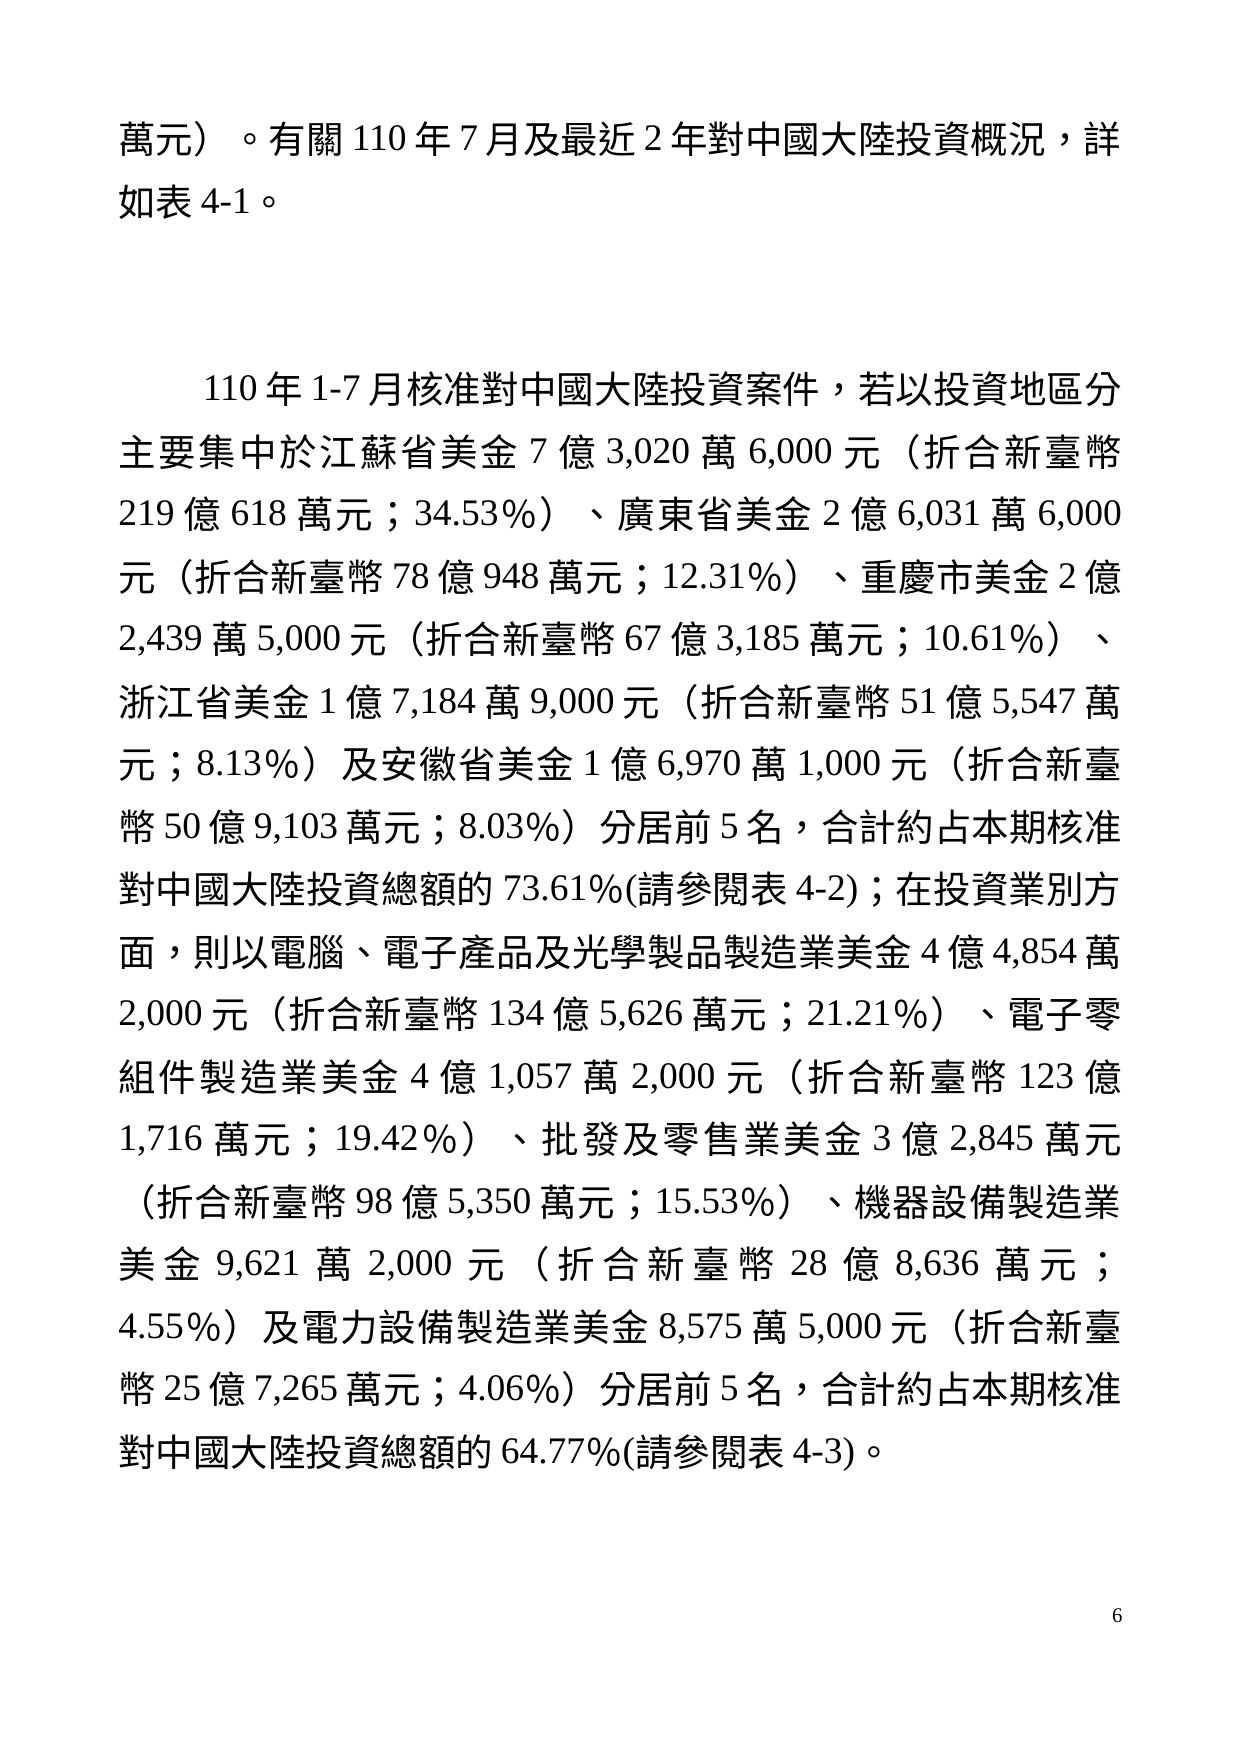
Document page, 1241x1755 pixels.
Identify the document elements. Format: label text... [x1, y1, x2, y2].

text 110年1-7月核准對中國大陸投資案件，若以投資地區分，主要集中於江蘇省美金7億3,020萬6,000元（折合新臺幣219億618萬元；34.53％）、廣東省美金2億6,031萬6,000元（折合新臺幣78億948萬元；12.31％）、重慶市美金2億2,439萬5,000元（折合新臺幣67億3,185萬元；10.61％）、浙江省美金1億7,184萬9,000元（折合新臺幣51億5,547萬元；8.13％）及安徽省美金1億6,970萬1,000元（折合新臺幣50億9,103萬元；8.03％）分居前5名，合計約占本期核准對中國大陸投資總額的73.61％(請參閱表4-2)；在投資業別方面，則以電腦、電子產品及光學製品製造業美金4億4,854萬2,000元（折合新臺幣134億5,626萬元；21.21％）、電子零組件製造業美金4億1,057萬2,000元（折合新臺幣123億1,716萬元；19.42％）、批發及零售業美金3億2,845萬元（折合新臺幣98億5,350萬元；15.53％）、機器設備製造業美金9,621萬2,000元（折合新臺幣28億8,636萬元；4.55％）及電力設備製造業美金8,575萬5,000元（折合新臺幣25億7,265萬元；4.06％）分居前5名，合計約占本期核准對中國大陸投資總額的64.77％(請參閱表4-3)。 [118, 346, 1122, 1471]
text 萬元）。有關110年7月及最近2年對中國大陸投資概況，詳如表4-1。 [118, 96, 1122, 221]
